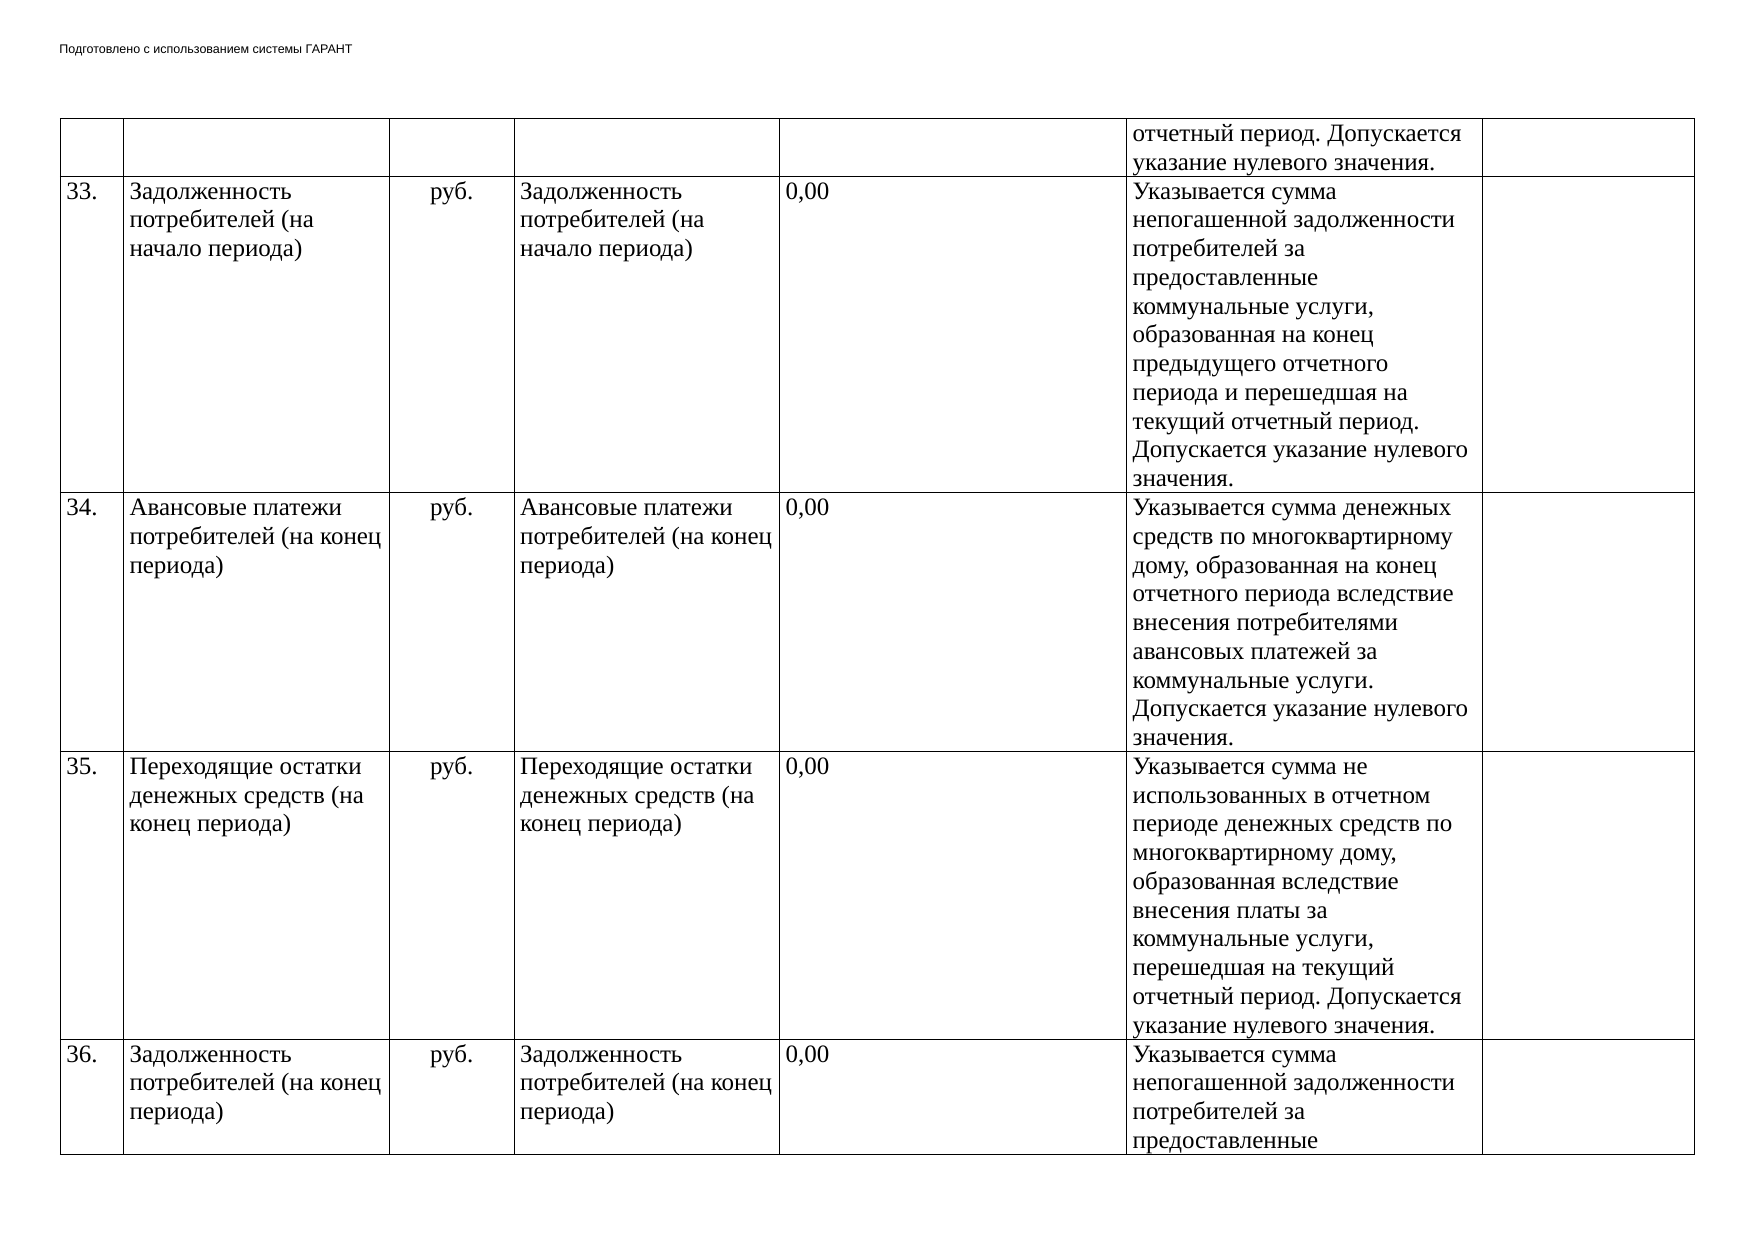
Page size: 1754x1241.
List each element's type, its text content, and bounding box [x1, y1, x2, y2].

table_cell Указывается сумма непогашенной задолженности потребителей за предоставленные коммунальные услуги, образованная на конец предыдущего отчетного периода и перешедшая на текущий отчетный период. Допускается указание нулевого значения. [1127, 177, 1482, 492]
table_cell [1483, 493, 1694, 751]
table_cell [390, 119, 514, 176]
table_cell [780, 119, 1126, 176]
table_cell [124, 119, 389, 176]
table_cell Задолженность потребителей (на конец периода) [515, 1040, 779, 1154]
table_cell Задолженность потребителей (на конец периода) [124, 1040, 389, 1154]
table_cell [1483, 1040, 1694, 1154]
table_cell 0,00 [780, 1040, 1126, 1154]
table_cell 34. [61, 493, 123, 751]
table_cell отчетный период. Допускается указание нулевого значения. [1127, 119, 1482, 176]
table_cell руб. [390, 1040, 514, 1154]
table_cell [61, 119, 123, 176]
table_cell 0,00 [780, 493, 1126, 751]
table_cell Задолженность потребителей (на начало периода) [515, 177, 779, 492]
table_cell [1483, 752, 1694, 1038]
table_cell Указывается сумма не использованных в отчетном периоде денежных средств по многоквартирному дому, образованная вследствие внесения платы за коммунальные услуги, перешедшая на текущий отчетный период. Допускается указание нулевого значения. [1127, 752, 1482, 1038]
table_cell 0,00 [780, 177, 1126, 492]
table_cell Указывается сумма непогашенной задолженности потребителей за предоставленные [1127, 1040, 1482, 1154]
table_cell 35. [61, 752, 123, 1038]
table_cell руб. [390, 493, 514, 751]
table_cell руб. [390, 752, 514, 1038]
table_cell 33. [61, 177, 123, 492]
table_cell руб. [390, 177, 514, 492]
table_cell 0,00 [780, 752, 1126, 1038]
table_cell Указывается сумма денежных средств по многоквартирному дому, образованная на конец отчетного периода вследствие внесения потребителями авансовых платежей за коммунальные услуги. Допускается указание нулевого значения. [1127, 493, 1482, 751]
table_cell [515, 119, 779, 176]
table_cell Переходящие остатки денежных средств (на конец периода) [515, 752, 779, 1038]
table_cell Задолженность потребителей (на начало периода) [124, 177, 389, 492]
table_cell Авансовые платежи потребителей (на конец периода) [515, 493, 779, 751]
table_cell [1483, 119, 1694, 176]
table_cell [1483, 177, 1694, 492]
table_cell 36. [61, 1040, 123, 1154]
table_cell Авансовые платежи потребителей (на конец периода) [124, 493, 389, 751]
table_cell Переходящие остатки денежных средств (на конец периода) [124, 752, 389, 1038]
